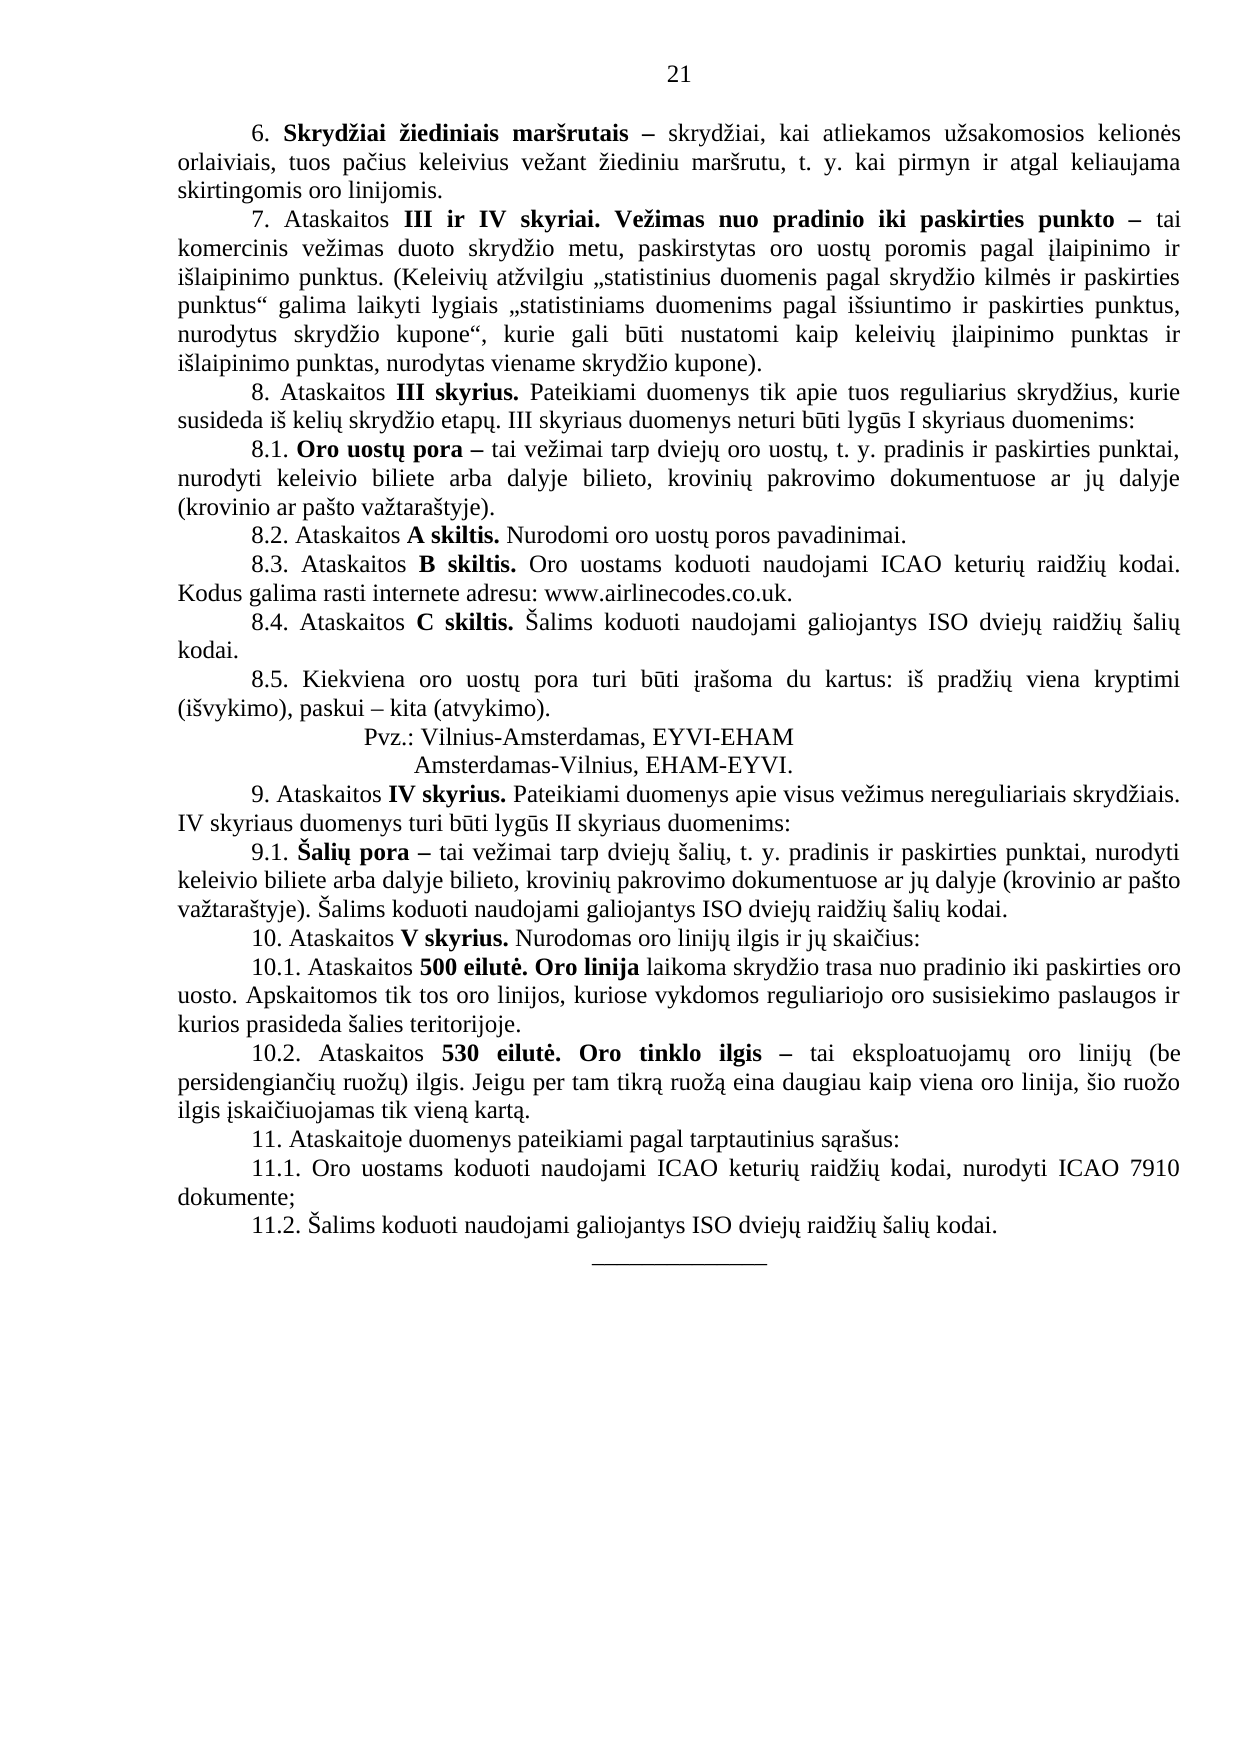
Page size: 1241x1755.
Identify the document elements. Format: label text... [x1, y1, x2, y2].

text 10.2. Ataskaitos 530 eilutė. Oro tinklo ilgis – tai eksploatuojamų oro linijų (be persidengiančių ruožų) ilgis. Jeigu per tam tikrą ruožą eina daugiau kaip viena oro linija, šio ruožo ilgis įskaičiuojamas tik vieną kartą. [177, 1038, 1181, 1124]
text 10.1. Ataskaitos 500 eilutė. Oro linija laikoma skrydžio trasa nuo pradinio iki paskirties oro uosto. Apskaitomos tik tos oro linijos, kuriose vykdomos reguliariojo oro susisiekimo paslaugos ir kurios prasideda šalies teritorijoje. [177, 952, 1181, 1038]
text 9.1. Šalių pora – tai vežimai tarp dviejų šalių, t. y. pradinis ir paskirties punktai, nurodyti keleivio biliete arba dalyje bilieto, krovinių pakrovimo dokumentuose ar jų dalyje (krovinio ar pašto važtaraštyje). Šalims koduoti naudojami galiojantys ISO dviejų raidžių šalių kodai. [177, 837, 1181, 923]
text Amsterdamas-Vilnius, EHAM-EYVI. [340, 751, 1181, 779]
text 8. Ataskaitos III skyrius. Pateikiami duomenys tik apie tuos reguliarius skrydžius, kurie susideda iš kelių skrydžio etapų. III skyriaus duomenys neturi būti lygūs I skyriaus duomenims: [177, 377, 1181, 434]
text 11.1. Oro uostams koduoti naudojami ICAO keturių raidžių kodai, nurodyti ICAO 7910 dokumente; [177, 1153, 1181, 1211]
text 8.2. Ataskaitos A skiltis. Nurodomi oro uostų poros pavadinimai. [177, 521, 1181, 549]
text 11. Ataskaitoje duomenys pateikiami pagal tarptautinius sąrašus: [177, 1124, 1181, 1153]
text 11.2. Šalims koduoti naudojami galiojantys ISO dviejų raidžių šalių kodai. [177, 1211, 1181, 1239]
text 8.1. Oro uostų pora – tai vežimai tarp dviejų oro uostų, t. y. pradinis ir paskirties punktai, nurodyti keleivio biliete arba dalyje bilieto, krovinių pakrovimo dokumentuose ar jų dalyje (krovinio ar pašto važtaraštyje). [177, 434, 1181, 521]
text 10. Ataskaitos V skyrius. Nurodomas oro linijų ilgis ir jų skaičius: [177, 923, 1181, 952]
text 8.4. Ataskaitos C skiltis. Šalims koduoti naudojami galiojantys ISO dviejų raidžių šalių kodai. [177, 607, 1181, 664]
text 6. Skrydžiai žiediniais maršrutais – skrydžiai, kai atliekamos užsakomosios kelionės orlaiviais, tuos pačius keleivius vežant žiediniu maršrutu, t. y. kai pirmyn ir atgal keliaujama skirtingomis oro linijomis. [177, 118, 1181, 204]
text Pvz.: Vilnius-Amsterdamas, EYVI-EHAM [290, 722, 1181, 751]
text 8.5. Kiekviena oro uostų pora turi būti įrašoma du kartus: iš pradžių viena kryptimi (išvykimo), paskui – kita (atvykimo). [177, 664, 1181, 722]
text 7. Ataskaitos III ir IV skyriai. Vežimas nuo pradinio iki paskirties punkto – tai komercinis vežimas duoto skrydžio metu, paskirstytas oro uostų poromis pagal įlaipinimo ir išlaipinimo punktus. (Keleivių atžvilgiu „statistinius duomenis pagal skrydžio kilmės ir paskirties punktus“ galima laikyti lygiais „statistiniams duomenims pagal išsiuntimo ir paskirties punktus, nurodytus skrydžio kupone“, kurie gali būti nustatomi kaip keleivių įlaipinimo punktas ir išlaipinimo punktas, nurodytas viename skrydžio kupone). [177, 204, 1181, 377]
text 8.3. Ataskaitos B skiltis. Oro uostams koduoti naudojami ICAO keturių raidžių kodai. Kodus galima rasti internete adresu: www.airlinecodes.co.uk. [177, 549, 1181, 607]
text ______________ [177, 1239, 1181, 1268]
text 9. Ataskaitos IV skyrius. Pateikiami duomenys apie visus vežimus nereguliariais skrydžiais. IV skyriaus duomenys turi būti lygūs II skyriaus duomenims: [177, 779, 1181, 837]
